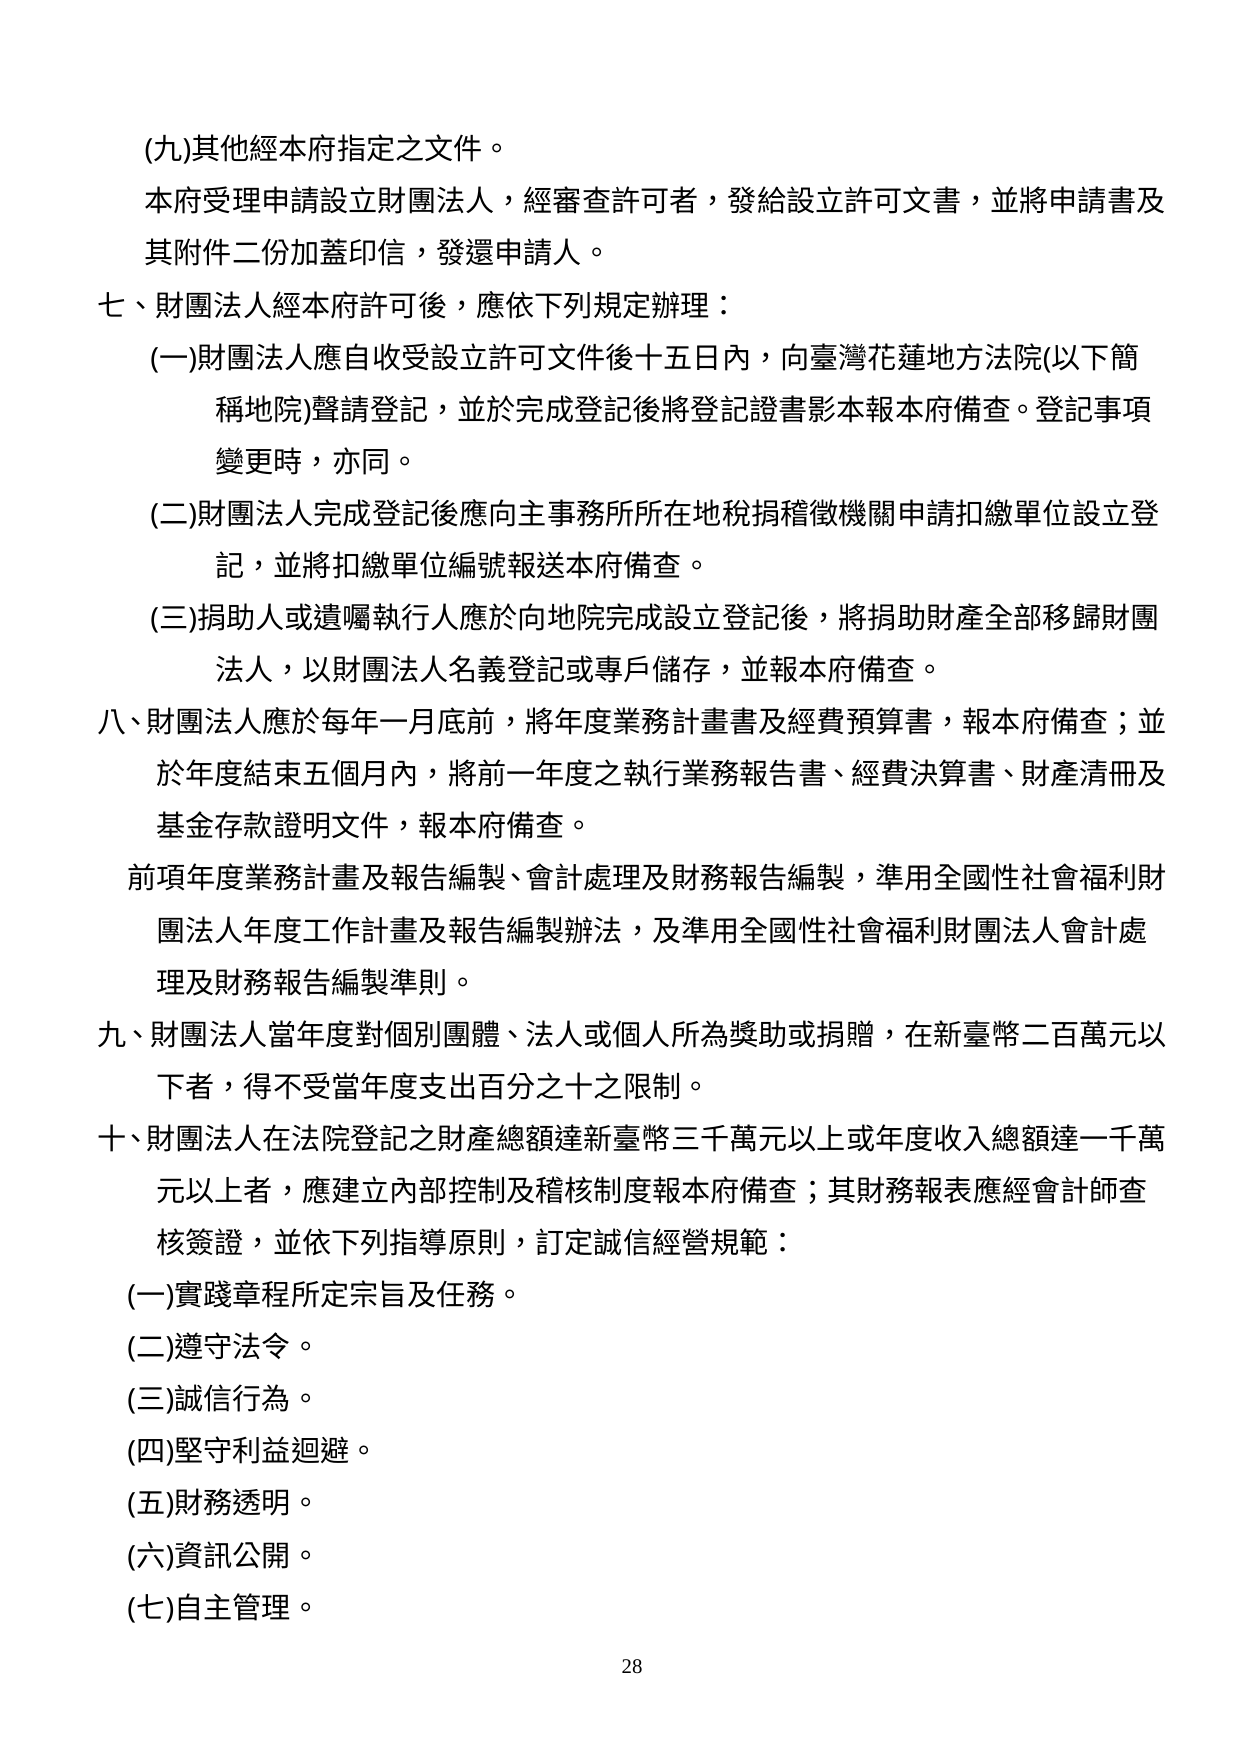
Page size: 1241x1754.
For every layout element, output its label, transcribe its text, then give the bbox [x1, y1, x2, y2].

text (二)遵守法令。 [97, 1316, 1167, 1368]
text 九、財團法人當年度對個別團體、法人或個人所為獎助或捐贈，在新臺幣二百萬元以下者，得不受當年度支出百分之十之限制。 [97, 1003, 1167, 1108]
text (二)財團法人完成登記後應向主事務所所在地稅捐稽徵機關申請扣繳單位設立登記，並將扣繳單位編號報送本府備查。 [150, 483, 1167, 587]
text 七、財團法人經本府許可後，應依下列規定辦理： [97, 274, 1167, 326]
text (九)其他經本府指定之文件。 [144, 118, 1167, 170]
text 前項年度業務計畫及報告編製、會計處理及財務報告編製，準用全國性社會福利財團法人年度工作計畫及報告編製辦法，及準用全國性社會福利財團法人會計處理及財務報告編製準則。 [97, 847, 1167, 1003]
text (三)誠信行為。 [97, 1368, 1167, 1420]
text 十、財團法人在法院登記之財產總額達新臺幣三千萬元以上或年度收入總額達一千萬元以上者，應建立內部控制及稽核制度報本府備查；其財務報表應經會計師查核簽證，並依下列指導原則，訂定誠信經營規範： [97, 1108, 1167, 1264]
text (四)堅守利益迴避。 [97, 1420, 1167, 1472]
text (六)資訊公開。 [97, 1524, 1167, 1576]
text (一)財團法人應自收受設立許可文件後十五日內，向臺灣花蓮地方法院(以下簡稱地院)聲請登記，並於完成登記後將登記證書影本報本府備查。登記事項變更時，亦同。 [150, 326, 1152, 483]
text (五)財務透明。 [97, 1472, 1167, 1524]
text (七)自主管理。 [97, 1576, 1167, 1628]
text (三)捐助人或遺囑執行人應於向地院完成設立登記後，將捐助財產全部移歸財團法人，以財團法人名義登記或專戶儲存，並報本府備查。 [150, 587, 1167, 691]
text 八、財團法人應於每年一月底前，將年度業務計畫書及經費預算書，報本府備查；並於年度結束五個月內，將前一年度之執行業務報告書、經費決算書、財產清冊及基金存款證明文件，報本府備查。 [97, 691, 1167, 847]
text (一)實踐章程所定宗旨及任務。 [97, 1264, 1167, 1316]
text 本府受理申請設立財團法人，經審查許可者，發給設立許可文書，並將申請書及其附件二份加蓋印信，發還申請人。 [144, 170, 1167, 274]
